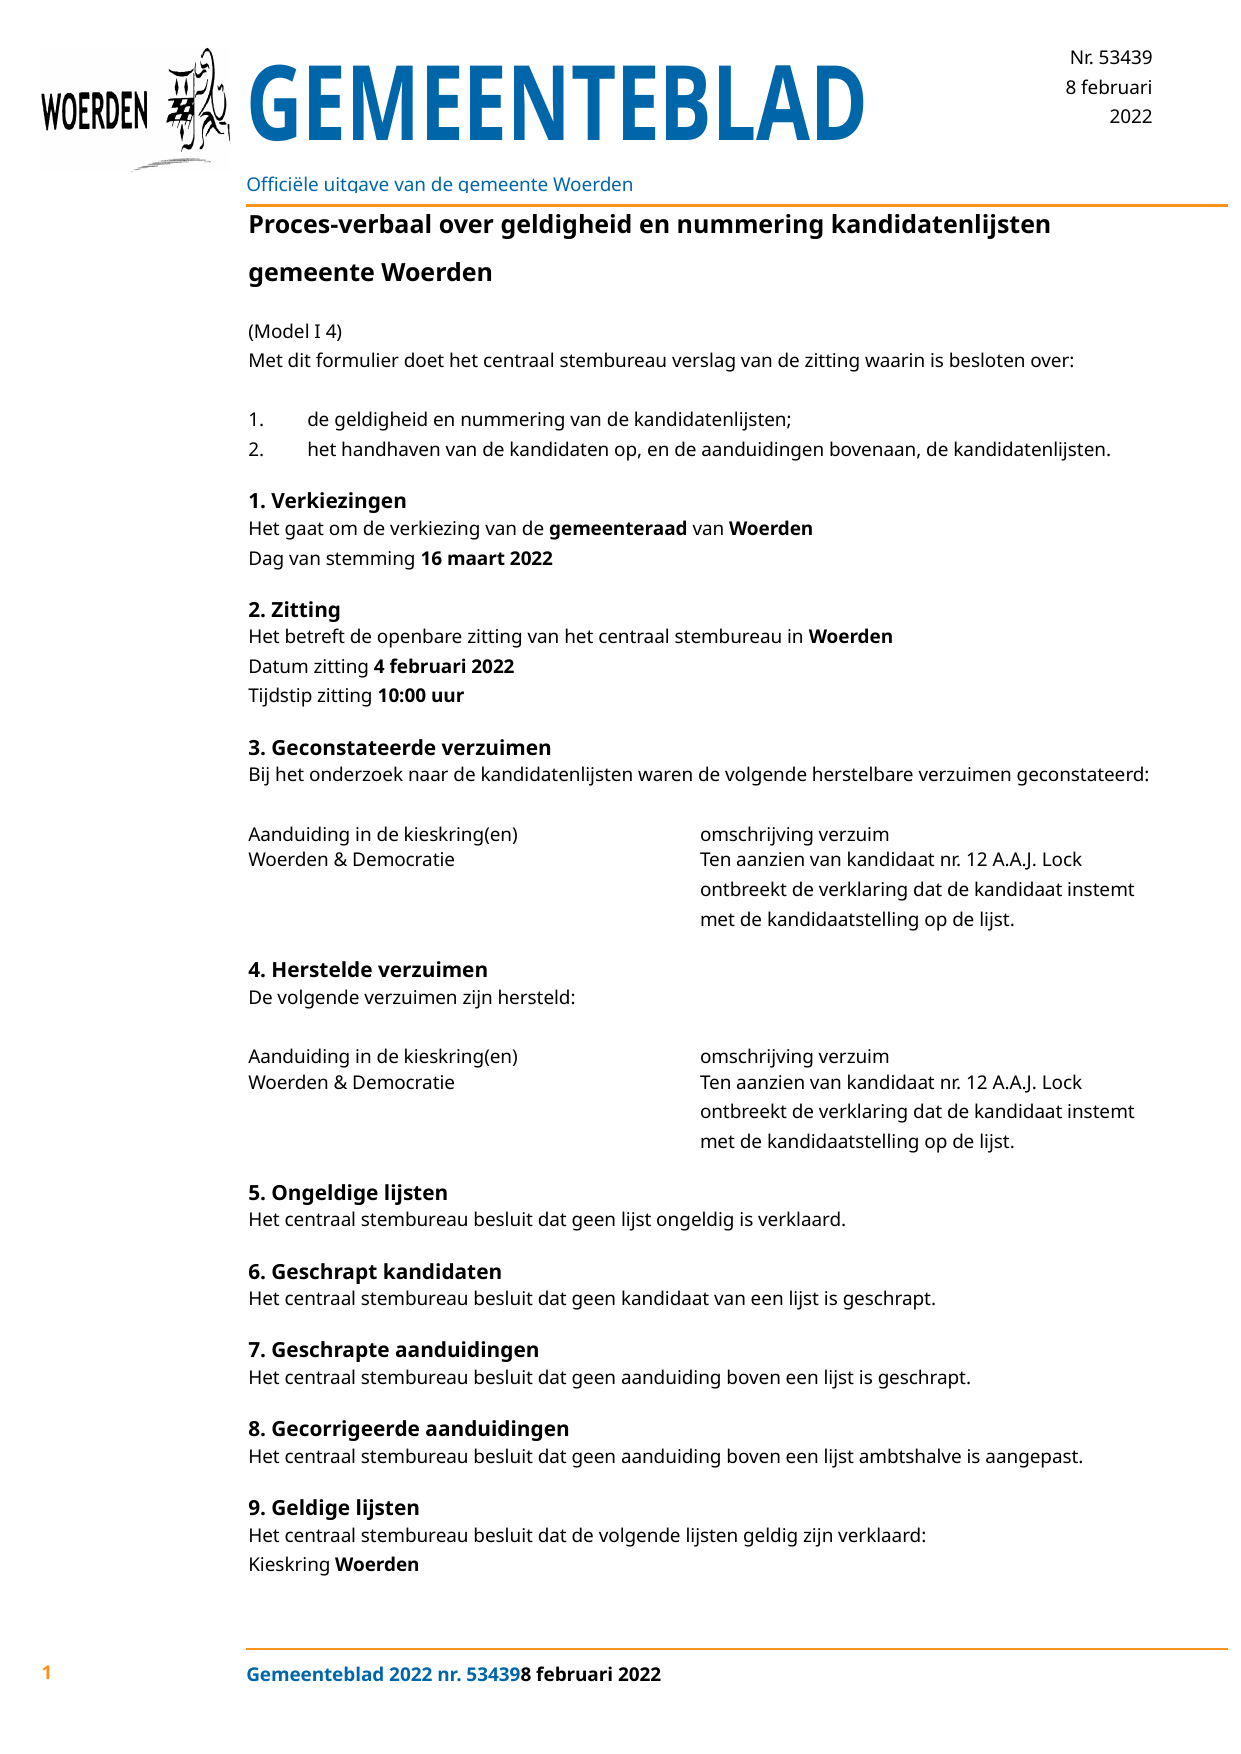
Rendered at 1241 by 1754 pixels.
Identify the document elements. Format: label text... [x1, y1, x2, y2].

text Het centraal stembureau besluit dat geen kandidaat van een lijst is geschrapt. [248, 1285, 1152, 1311]
text Datum zitting 4 februari 2022 [248, 653, 1152, 679]
list de geldigheid en nummering van de kandidatenlijsten; [248, 407, 1152, 432]
text Het betreft de openbare zitting van het centraal stembureau in Woerden [248, 623, 1152, 649]
table_cell Woerden & Democratie [248, 1069, 700, 1154]
list het handhaven van de kandidaten op, en de aanduidingen bovenaan, de kandidatenlijsten. [248, 436, 1152, 462]
table_header omschrijving verzuim [700, 1043, 1152, 1069]
text Kieskring Woerden [248, 1551, 1152, 1577]
text Bij het onderzoek naar de kandidatenlijsten waren de volgende herstelbare verzuimen geconstateerd: [248, 762, 1152, 787]
text 9. Geldige lijsten [248, 1493, 1152, 1522]
text Dag van stemming 16 maart 2022 [248, 545, 1152, 570]
picture [41, 47, 231, 172]
text 2. Zitting [248, 595, 1152, 623]
table_cell Woerden & Democratie [248, 847, 700, 931]
text 7. Geschrapte aanduidingen [248, 1336, 1152, 1364]
table_cell Ten aanzien van kandidaat nr. 12 A.A.J. Lock ontbreekt de verklaring dat de kandidaat instemt met de kandidaatstelling op de lijst. [700, 847, 1152, 931]
table_header omschrijving verzuim [700, 821, 1152, 847]
text 1. Verkiezingen [248, 487, 1152, 515]
text 6. Geschrapt kandidaten [248, 1257, 1152, 1285]
table_cell Ten aanzien van kandidaat nr. 12 A.A.J. Lock ontbreekt de verklaring dat de kandidaat instemt met de kandidaatstelling op de lijst. [700, 1069, 1152, 1154]
text Tijdstip zitting 10:00 uur [248, 683, 1152, 708]
text 3. Geconstateerde verzuimen [248, 733, 1152, 762]
table_header Aanduiding in de kieskring(en) [248, 821, 700, 847]
text Proces-verbaal over geldigheid en nummering kandidatenlijsten gemeente Woerden [248, 207, 1152, 288]
text Het centraal stembureau besluit dat geen aanduiding boven een lijst is geschrapt. [248, 1364, 1152, 1390]
text Het centraal stembureau besluit dat de volgende lijsten geldig zijn verklaard: [248, 1522, 1152, 1547]
text 8. Gecorrigeerde aanduidingen [248, 1414, 1152, 1443]
text Met dit formulier doet het centraal stembureau verslag van de zitting waarin is besloten over: [248, 347, 1152, 373]
text 4. Herstelde verzuimen [248, 956, 1152, 984]
table_header Aanduiding in de kieskring(en) [248, 1043, 700, 1069]
text Het centraal stembureau besluit dat geen lijst ongeldig is verklaard. [248, 1206, 1152, 1232]
text De volgende verzuimen zijn hersteld: [248, 984, 1152, 1010]
text Het gaat om de verkiezing van de gemeenteraad van Woerden [248, 515, 1152, 541]
text (Model I 4) [248, 318, 1152, 344]
text Het centraal stembureau besluit dat geen aanduiding boven een lijst ambtshalve is aangepast. [248, 1443, 1152, 1469]
text 5. Ongeldige lijsten [248, 1178, 1152, 1206]
